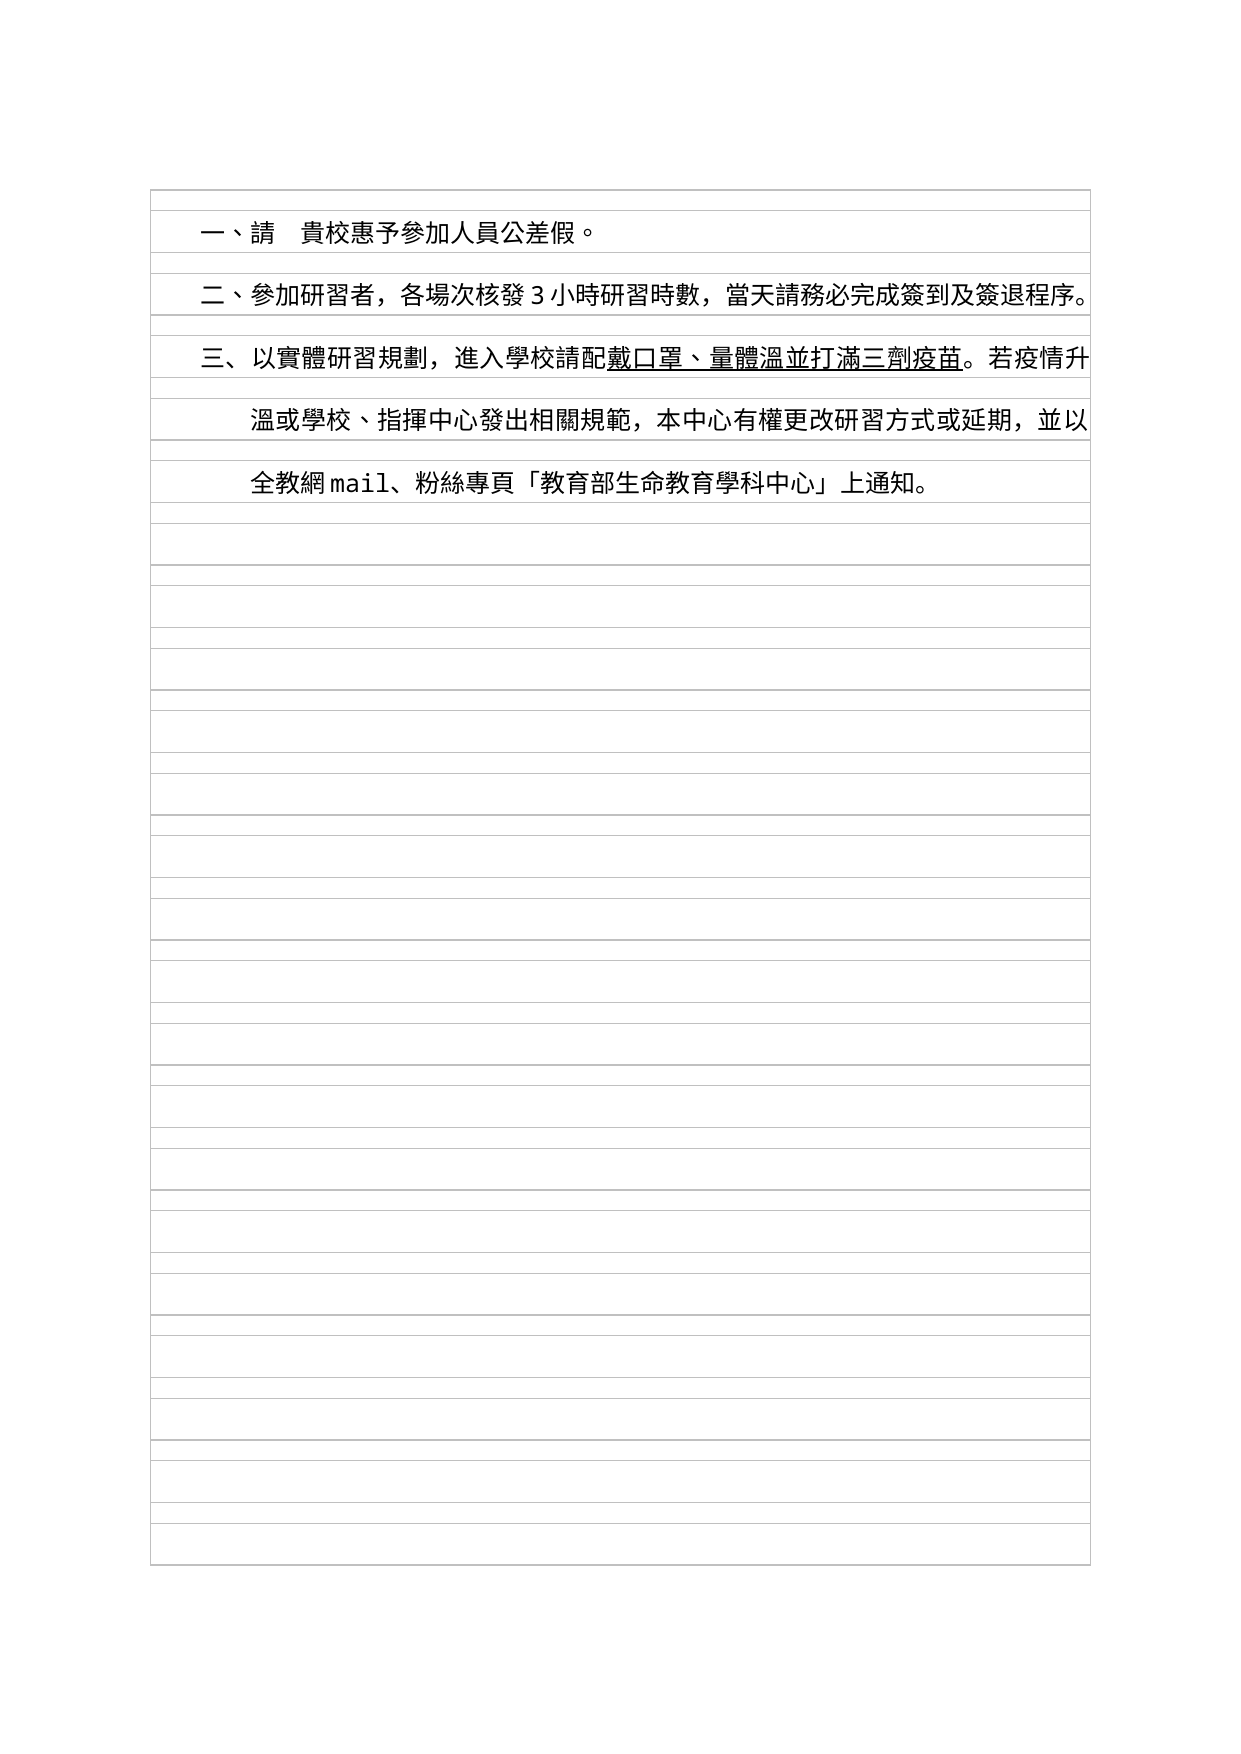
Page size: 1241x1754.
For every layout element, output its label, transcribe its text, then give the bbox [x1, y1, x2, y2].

text [200, 441, 1090, 460]
text 全教網mail、粉絲專頁「教育部生命教育學科中心」上通知。 [200, 461, 1090, 502]
text 三、以實體研習規劃，進入學校請配戴口罩、量體溫並打滿三劑疫苗。若疫情升 [200, 336, 1090, 377]
text 溫或學校、指揮中心發出相關規範，本中心有權更改研習方式或延期，並以 [200, 399, 1090, 439]
text 二、參加研習者，各場次核發3小時研習時數，當天請務必完成簽到及簽退程序。 [162, 274, 1090, 314]
text 一、請 貴校惠予參加人員公差假。 [162, 211, 1090, 252]
text [162, 191, 1090, 210]
text [200, 316, 1090, 335]
text [200, 378, 1090, 398]
text 二、參加研習者，各場次核發3小時研習時數，當天請務必完成簽到及簽退程序。 [162, 253, 1090, 273]
